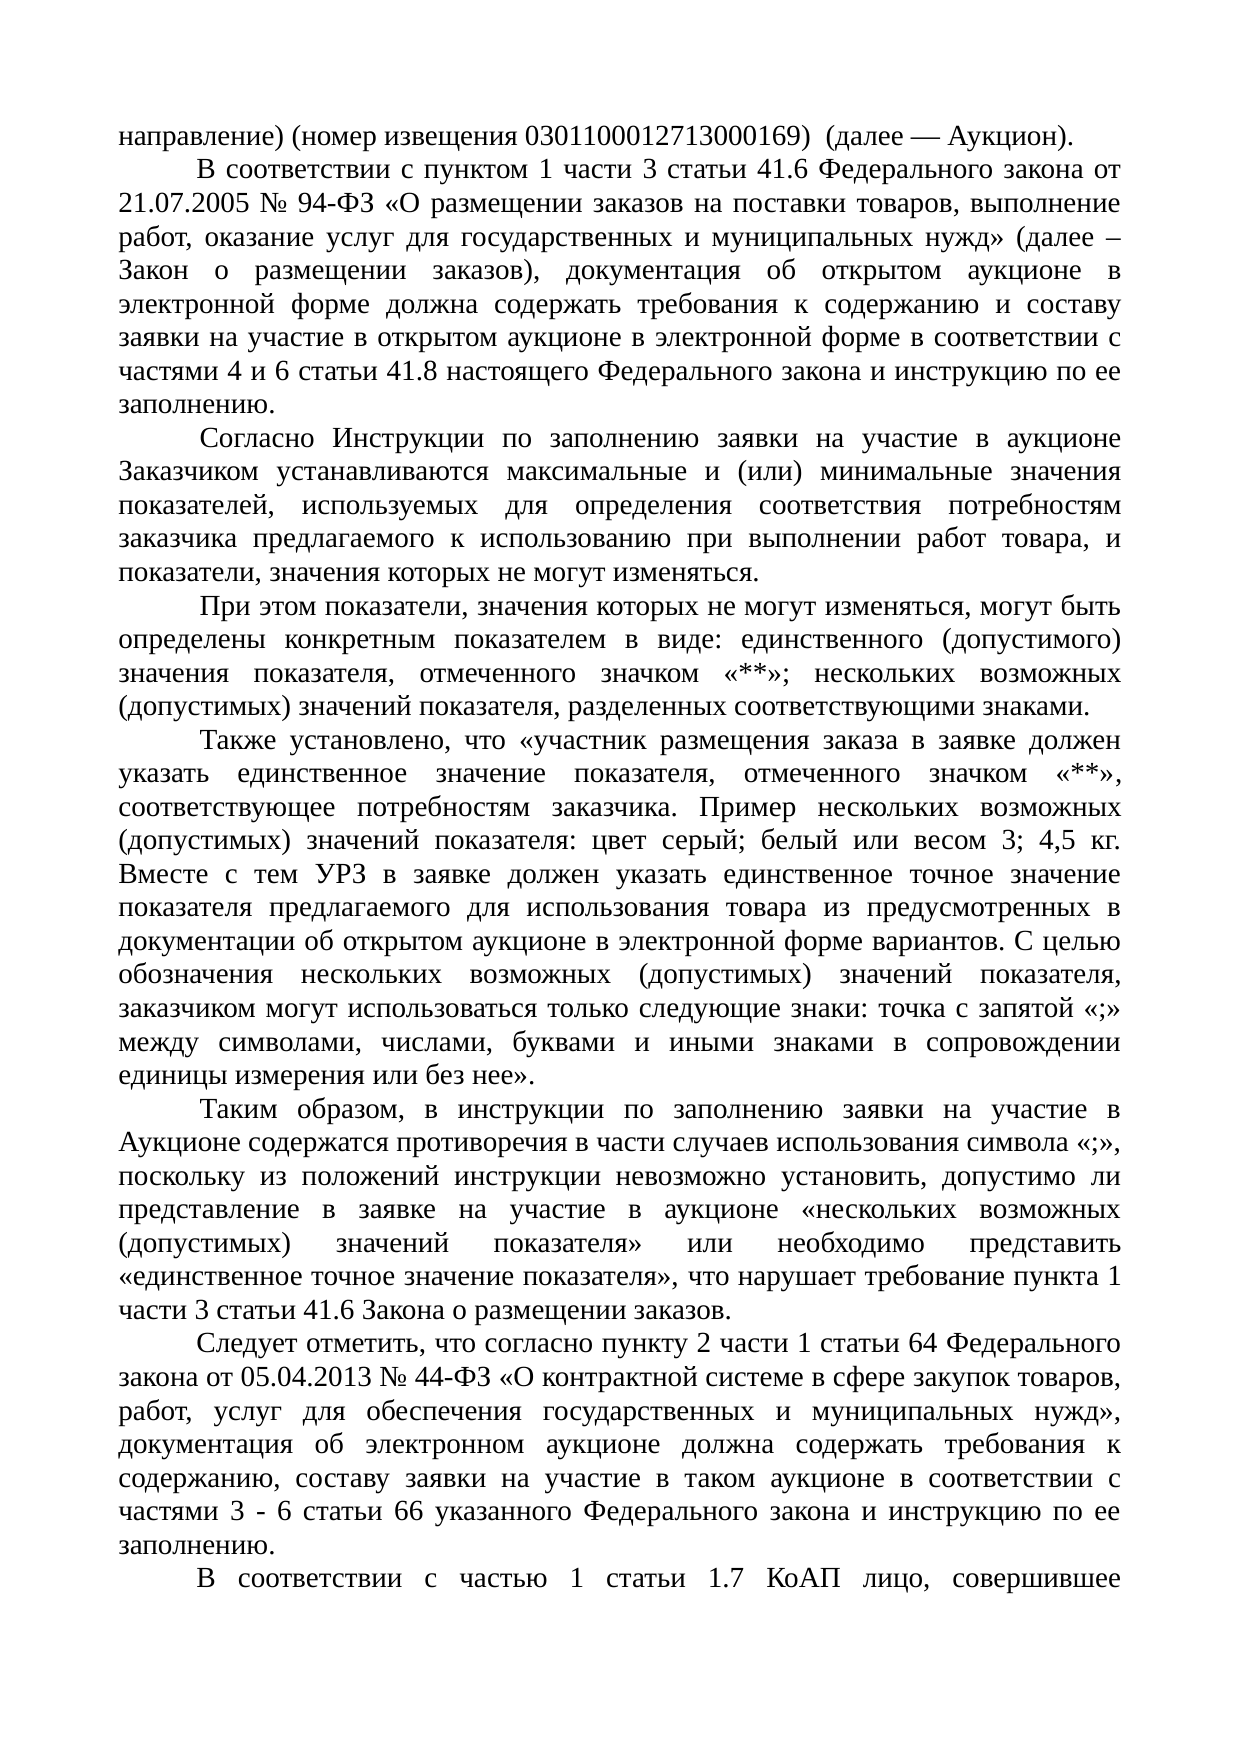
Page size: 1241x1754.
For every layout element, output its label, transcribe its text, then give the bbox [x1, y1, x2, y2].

text Таким образом, в инструкции по заполнению заявки на участие в Аукционе содержатся противоречия в части случаев использования символа «;», поскольку из положений инструкции невозможно установить, допустимо ли представление в заявке на участие в аукционе «нескольких возможных (допустимых) значений показателя» или необходимо представить «единственное точное значение показателя», что нарушает требование пункта 1 части 3 статьи 41.6 Закона о размещении заказов. [118, 1091, 1122, 1326]
text При этом показатели, значения которых не могут изменяться, могут быть определены конкретным показателем в виде: единственного (допустимого) значения показателя, отмеченного значком «**»; нескольких возможных (допустимых) значений показателя, разделенных соответствующими знаками. [118, 588, 1122, 722]
text Также установлено, что «участник размещения заказа в заявке должен указать единственное значение показателя, отмеченного значком «**», соответствующее потребностям заказчика. Пример нескольких возможных (допустимых) значений показателя: цвет серый; белый или весом 3; 4,5 кг. Вместе с тем УРЗ в заявке должен указать единственное точное значение показателя предлагаемого для использования товара из предусмотренных в документации об открытом аукционе в электронной форме вариантов. С целью обозначения нескольких возможных (допустимых) значений показателя, заказчиком могут использоваться только следующие знаки: точка с запятой «;» между символами, числами, буквами и иными знаками в сопровождении единицы измерения или без нее». [118, 722, 1122, 1091]
text Следует отметить, что согласно пункту 2 части 1 статьи 64 Федерального закона от 05.04.2013 № 44-ФЗ «О контрактной системе в сфере закупок товаров, работ, услуг для обеспечения государственных и муниципальных нужд», документация об электронном аукционе должна содержать требования к содержанию, составу заявки на участие в таком аукционе в соответствии с частями 3 - 6 статьи 66 указанного Федерального закона и инструкцию по ее заполнению. [118, 1326, 1122, 1560]
text В соответствии с частью 1 статьи 1.7 КоАП лицо, совершившее [118, 1560, 1122, 1594]
text направление) (номер извещения 0301100012713000169) (далее — Аукцион). [118, 118, 1122, 152]
text В соответствии с пунктом 1 части 3 статьи 41.6 Федерального закона от 21.07.2005 № 94-ФЗ «О размещении заказов на поставки товаров, выполнение работ, оказание услуг для государственных и муниципальных нужд» (далее – Закон о размещении заказов), документация об открытом аукционе в электронной форме должна содержать требования к содержанию и составу заявки на участие в открытом аукционе в электронной форме в соответствии с частями 4 и 6 статьи 41.8 настоящего Федерального закона и инструкцию по ее заполнению. [118, 152, 1122, 420]
text Согласно Инструкции по заполнению заявки на участие в аукционе Заказчиком устанавливаются максимальные и (или) минимальные значения показателей, используемых для определения соответствия потребностям заказчика предлагаемого к использованию при выполнении работ товара, и показатели, значения которых не могут изменяться. [118, 420, 1122, 588]
